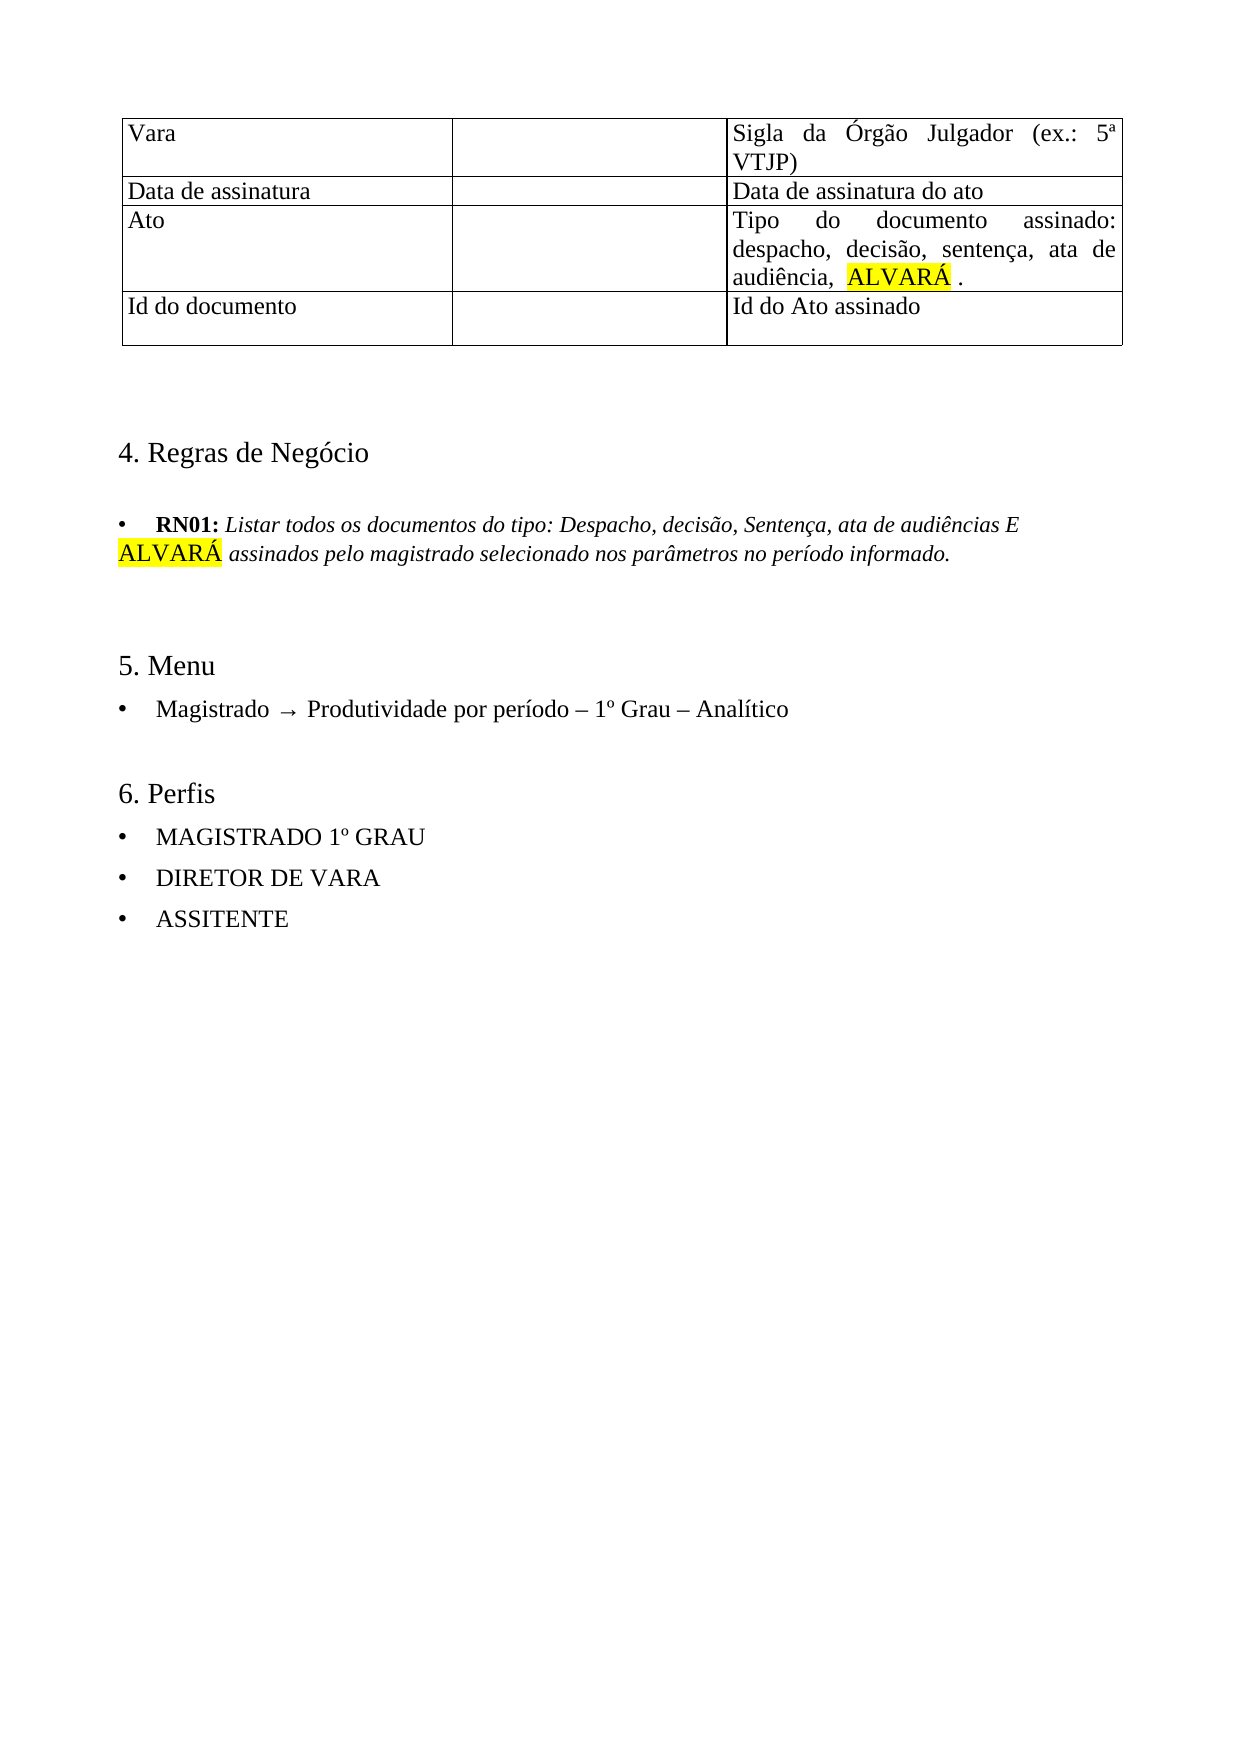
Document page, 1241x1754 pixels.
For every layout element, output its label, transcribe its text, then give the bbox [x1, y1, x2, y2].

table_cell Data de assinatura [123, 177, 452, 205]
list ASSITENTE [81, 904, 1122, 933]
list MAGISTRADO 1º GRAU [81, 822, 1122, 851]
table_cell Sigla da Órgão Julgador (ex.: 5ª VTJP) [728, 119, 1122, 176]
table_cell [453, 292, 726, 345]
table_cell Vara [123, 119, 452, 176]
table_cell [453, 177, 726, 205]
list Magistrado → Produtividade por período – 1º Grau – Analítico [81, 694, 1122, 723]
text 4. Regras de Negócio [118, 435, 1122, 469]
text 5. Menu [118, 648, 1122, 682]
table_cell Ato [123, 206, 452, 291]
text 6. Perfis [118, 776, 1122, 809]
list DIRETOR DE VARA [81, 863, 1122, 892]
table_cell [453, 119, 726, 176]
table_cell Tipo do documento assinado: despacho, decisão, sentença, ata de audiência, ALVARÁ . [728, 206, 1122, 291]
table_cell [453, 206, 726, 291]
table_cell Id do Ato assinado [728, 292, 1122, 345]
table_cell Data de assinatura do ato [728, 177, 1122, 205]
table_cell Id do documento [123, 292, 452, 345]
list RN01: Listar todos os documentos do tipo: Despacho, decisão, Sentença, ata de audiências E ALVARÁ assinados pelo magistrado selecionado nos parâmetros no período informado. [81, 509, 1122, 567]
